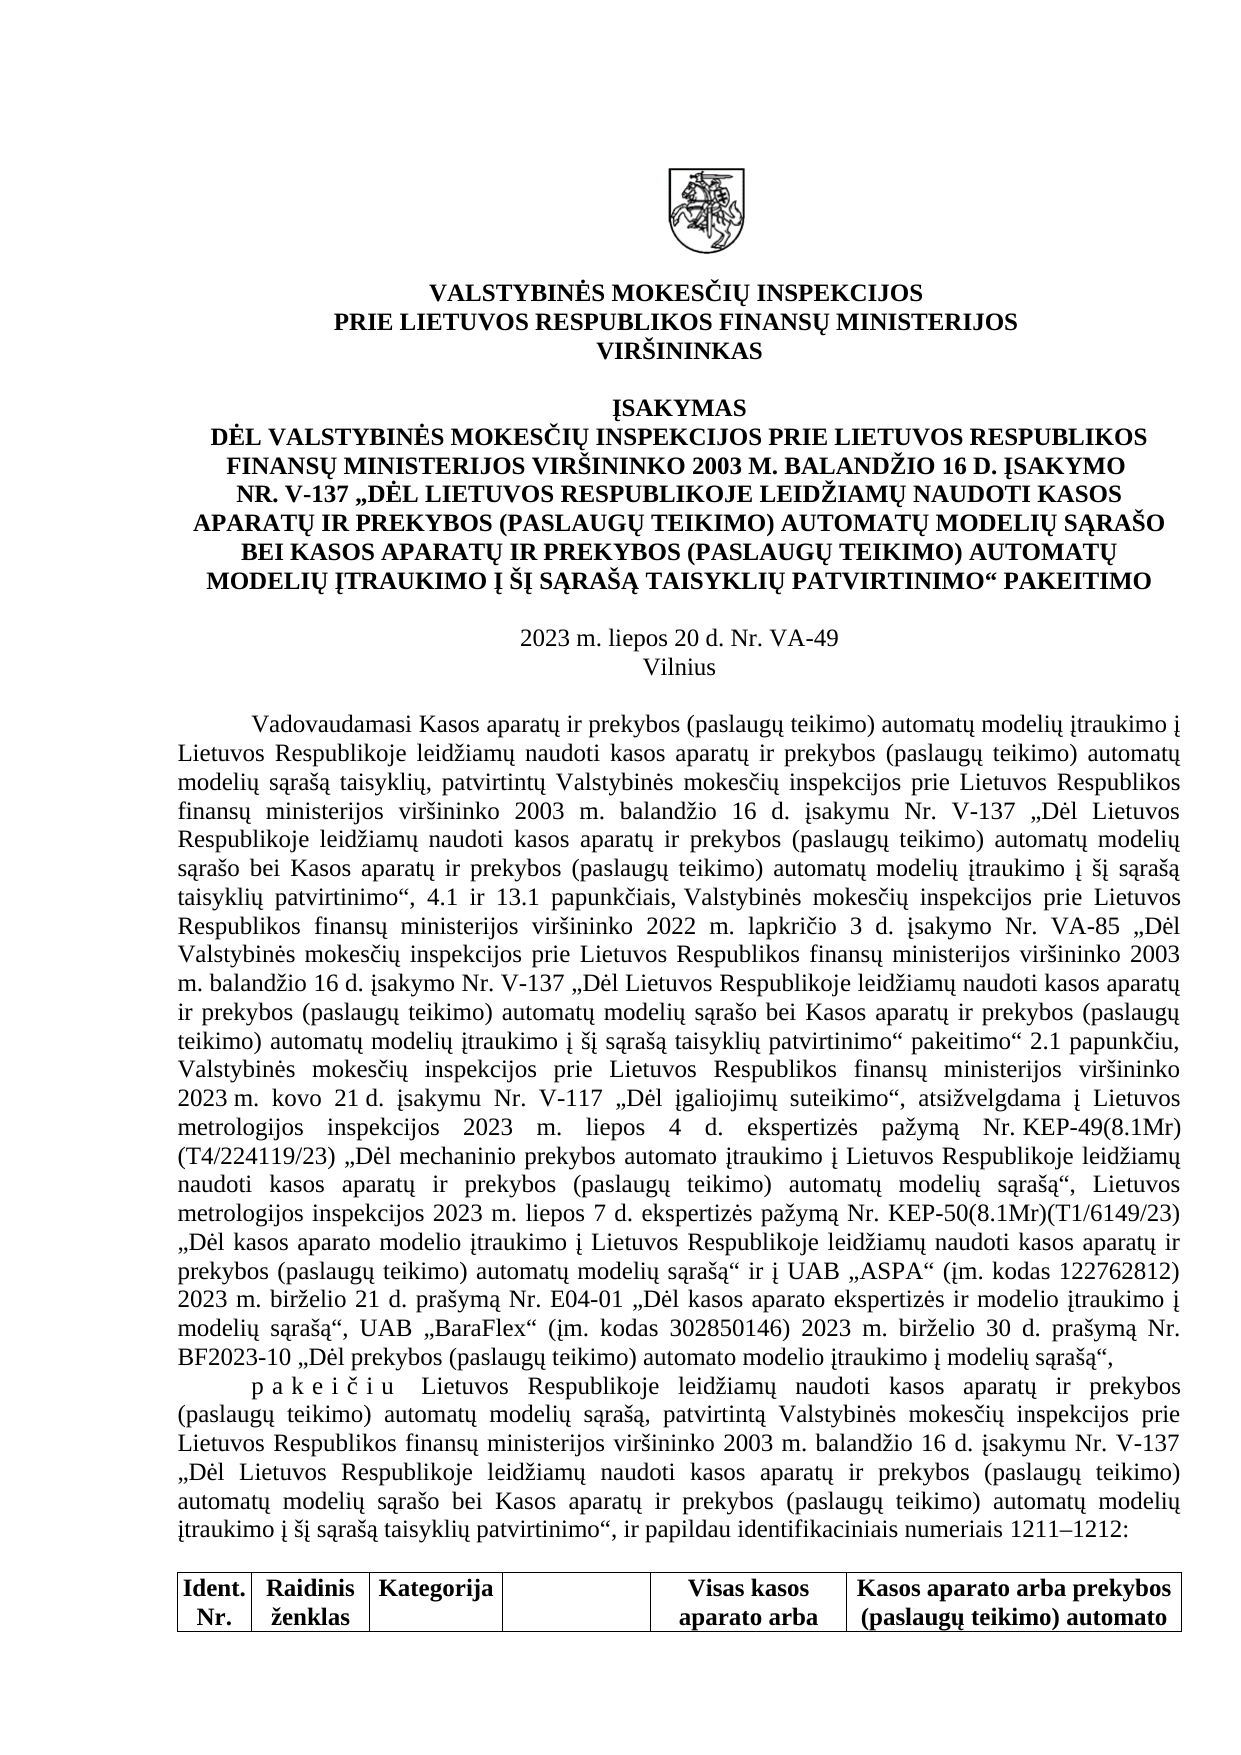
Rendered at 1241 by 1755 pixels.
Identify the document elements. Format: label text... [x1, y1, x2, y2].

table_header [503, 1573, 650, 1631]
table_header Kasos aparato arba prekybos (paslaugų teikimo) automato [847, 1573, 1181, 1631]
text Vadovaudamasi Kasos aparatų ir prekybos (paslaugų teikimo) automatų modelių įtraukimo į Lietuvos Respublikoje leidžiamų naudoti kasos aparatų ir prekybos (paslaugų teikimo) automatų modelių sąrašą taisyklių, patvirtintų Valstybinės mokesčių inspekcijos prie Lietuvos Respublikos finansų ministerijos viršininko 2003 m. balandžio 16 d. įsakymu Nr. V-137 „Dėl Lietuvos Respublikoje leidžiamų naudoti kasos aparatų ir prekybos (paslaugų teikimo) automatų modelių sąrašo bei Kasos aparatų ir prekybos (paslaugų teikimo) automatų modelių įtraukimo į šį sąrašą taisyklių patvirtinimo“, 4.1 ir 13.1 papunkčiais, Valstybinės mokesčių inspekcijos prie Lietuvos Respublikos finansų ministerijos viršininko 2022 m. lapkričio 3 d. įsakymo Nr. VA-85 „Dėl Valstybinės mokesčių inspekcijos prie Lietuvos Respublikos finansų ministerijos viršininko 2003 m. balandžio 16 d. įsakymo Nr. V-137 „Dėl Lietuvos Respublikoje leidžiamų naudoti kasos aparatų ir prekybos (paslaugų teikimo) automatų modelių sąrašo bei Kasos aparatų ir prekybos (paslaugų teikimo) automatų modelių įtraukimo į šį sąrašą taisyklių patvirtinimo“ pakeitimo“ 2.1 papunkčiu, Valstybinės mokesčių inspekcijos prie Lietuvos Respublikos finansų ministerijos viršininko 2023 m. kovo 21 d. įsakymu Nr. V-117 „Dėl įgaliojimų suteikimo“, atsižvelgdama į Lietuvos metrologijos inspekcijos 2023 m. liepos 4 d. ekspertizės pažymą Nr. KEP-49(8.1Mr)(T4/224119/23) „Dėl mechaninio prekybos automato įtraukimo į Lietuvos Respublikoje leidžiamų naudoti kasos aparatų ir prekybos (paslaugų teikimo) automatų modelių sąrašą“, Lietuvos metrologijos inspekcijos 2023 m. liepos 7 d. ekspertizės pažymą Nr. KEP-50(8.1Mr)(T1/6149/23) „Dėl kasos aparato modelio įtraukimo į Lietuvos Respublikoje leidžiamų naudoti kasos aparatų ir prekybos (paslaugų teikimo) automatų modelių sąrašą“ ir į UAB „ASPA“ (įm. kodas 122762812) 2023 m. birželio 21 d. prašymą Nr. E04-01 „Dėl kasos aparato ekspertizės ir modelio įtraukimo į modelių sąrašą“, UAB „BaraFlex“ (įm. kodas 302850146) 2023 m. birželio 30 d. prašymą Nr. BF2023-10 „Dėl prekybos (paslaugų teikimo) automato modelio įtraukimo į modelių sąrašą“, [177, 709, 1181, 1371]
table_header Ident. Nr. [178, 1573, 251, 1631]
text pakeičiu Lietuvos Respublikoje leidžiamų naudoti kasos aparatų ir prekybos (paslaugų teikimo) automatų modelių sąrašą, patvirtintą Valstybinės mokesčių inspekcijos prie Lietuvos Respublikos finansų ministerijos viršininko 2003 m. balandžio 16 d. įsakymu Nr. V-137 „Dėl Lietuvos Respublikoje leidžiamų naudoti kasos aparatų ir prekybos (paslaugų teikimo) automatų modelių sąrašo bei Kasos aparatų ir prekybos (paslaugų teikimo) automatų modelių įtraukimo į šį sąrašą taisyklių patvirtinimo“, ir papildau identifikaciniais numeriais 1211–1212: [177, 1371, 1181, 1543]
text VALSTYBINĖS MOKESČIŲ INSPEKCIJOS PRIE LIETUVOS RESPUBLIKOS FINANSŲ MINISTERIJOS VIRŠININKAS [177, 278, 1181, 364]
text ĮSAKYMAS [177, 393, 1181, 422]
text DĖL VALSTYBINĖS MOKESČIŲ INSPEKCIJOS PRIE LIETUVOS RESPUBLIKOS FINANSŲ MINISTERIJOS VIRŠININKO 2003 M. BALANDŽIO 16 D. ĮSAKYMO [177, 422, 1181, 479]
text Vilnius [177, 652, 1181, 681]
table_header Raidinis ženklas [252, 1573, 369, 1631]
text 2023 m. liepos 20 d. Nr. VA-49 [177, 623, 1181, 652]
table_header Kategorija [370, 1573, 502, 1631]
text NR. V-137 „DĖL LIETUVOS RESPUBLIKOJE LEIDŽIAMŲ NAUDOTI KASOS APARATŲ IR PREKYBOS (PASLAUGŲ TEIKIMO) AUTOMATŲ MODELIŲ SĄRAŠO BEI KASOS APARATŲ IR PREKYBOS (PASLAUGŲ TEIKIMO) AUTOMATŲ MODELIŲ ĮTRAUKIMO Į ŠĮ SĄRAŠĄ TAISYKLIŲ PATVIRTINIMO“ PAKEITIMO [177, 479, 1181, 594]
table_header Visas kasos aparato arba [651, 1573, 846, 1631]
